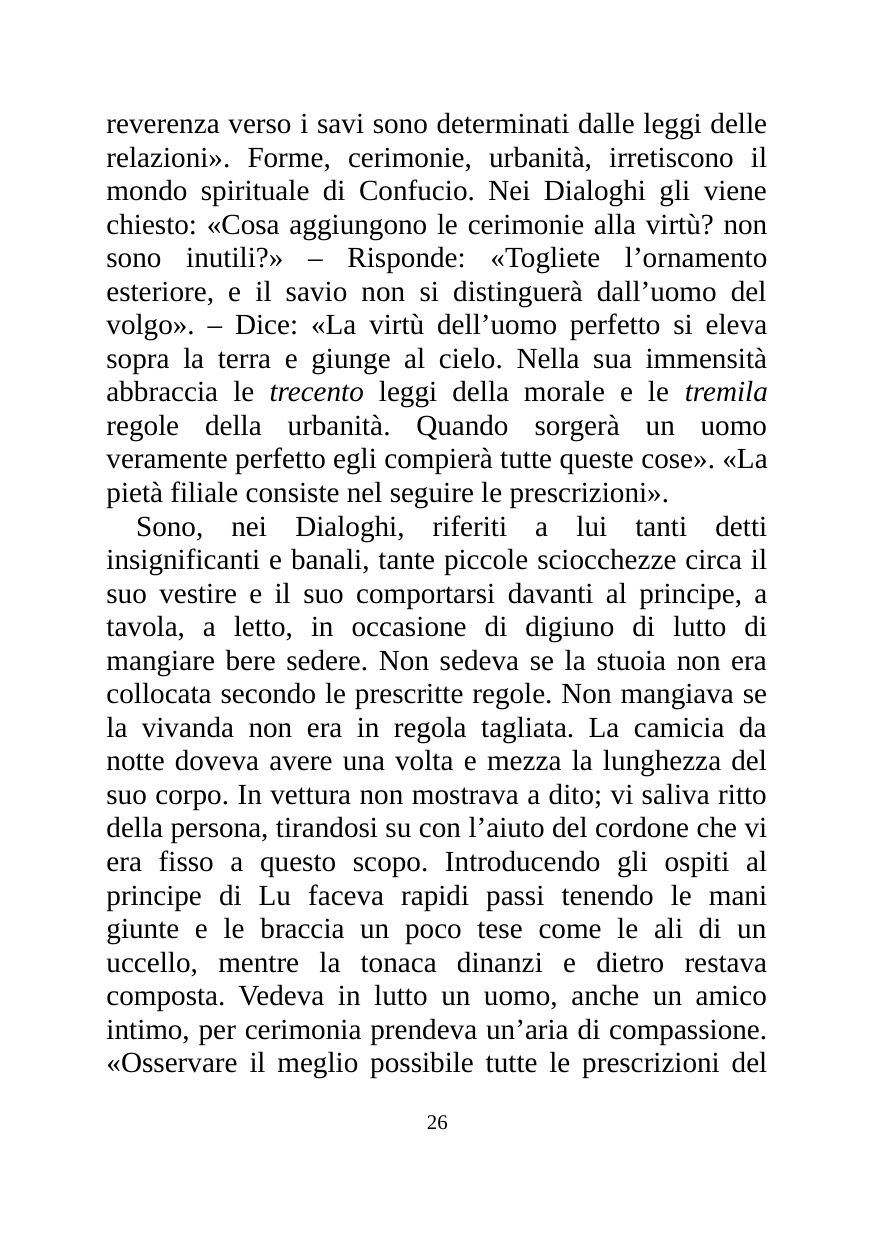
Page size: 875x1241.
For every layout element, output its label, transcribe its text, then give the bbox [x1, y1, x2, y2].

text Sono, nei Dialoghi, riferiti a lui tanti detti insignificanti e banali, tante piccole sciocchezze circa il suo vestire e il suo comportarsi davanti al principe, a tavola, a letto, in occasione di digiuno di lutto di mangiare bere sedere. Non sedeva se la stuoia non era collocata secondo le prescritte regole. Non mangiava se la vivanda non era in regola tagliata. La camicia da notte doveva avere una volta e mezza la lunghezza del suo corpo. In vettura non mostrava a dito; vi saliva ritto della persona, tirandosi su con l’aiuto del cordone che vi era fisso a questo scopo. Introducendo gli ospiti al principe di Lu faceva rapidi passi tenendo le mani giunte e le braccia un poco tese come le ali di un uccello, mentre la tonaca dinanzi e dietro restava composta. Vedeva in lutto un uomo, anche un amico intimo, per cerimonia prendeva un’aria di compassione. «Osservare il meglio possibile tutte le prescrizioni del [106, 509, 768, 1079]
text reverenza verso i savi sono determinati dalle leggi delle relazioni». Forme, cerimonie, urbanità, irretiscono il mondo spirituale di Confucio. Nei Dialoghi gli viene chiesto: «Cosa aggiungono le cerimonie alla virtù? non sono inutili?» – Risponde: «Togliete l’ornamento esteriore, e il savio non si distinguerà dall’uomo del volgo». – Dice: «La virtù dell’uomo perfetto si eleva sopra la terra e giunge al cielo. Nella sua immensità abbraccia le trecento leggi della morale e le tremila regole della urbanità. Quando sorgerà un uomo veramente perfetto egli compierà tutte queste cose». «La pietà filiale consiste nel seguire le prescrizioni». [106, 106, 768, 509]
